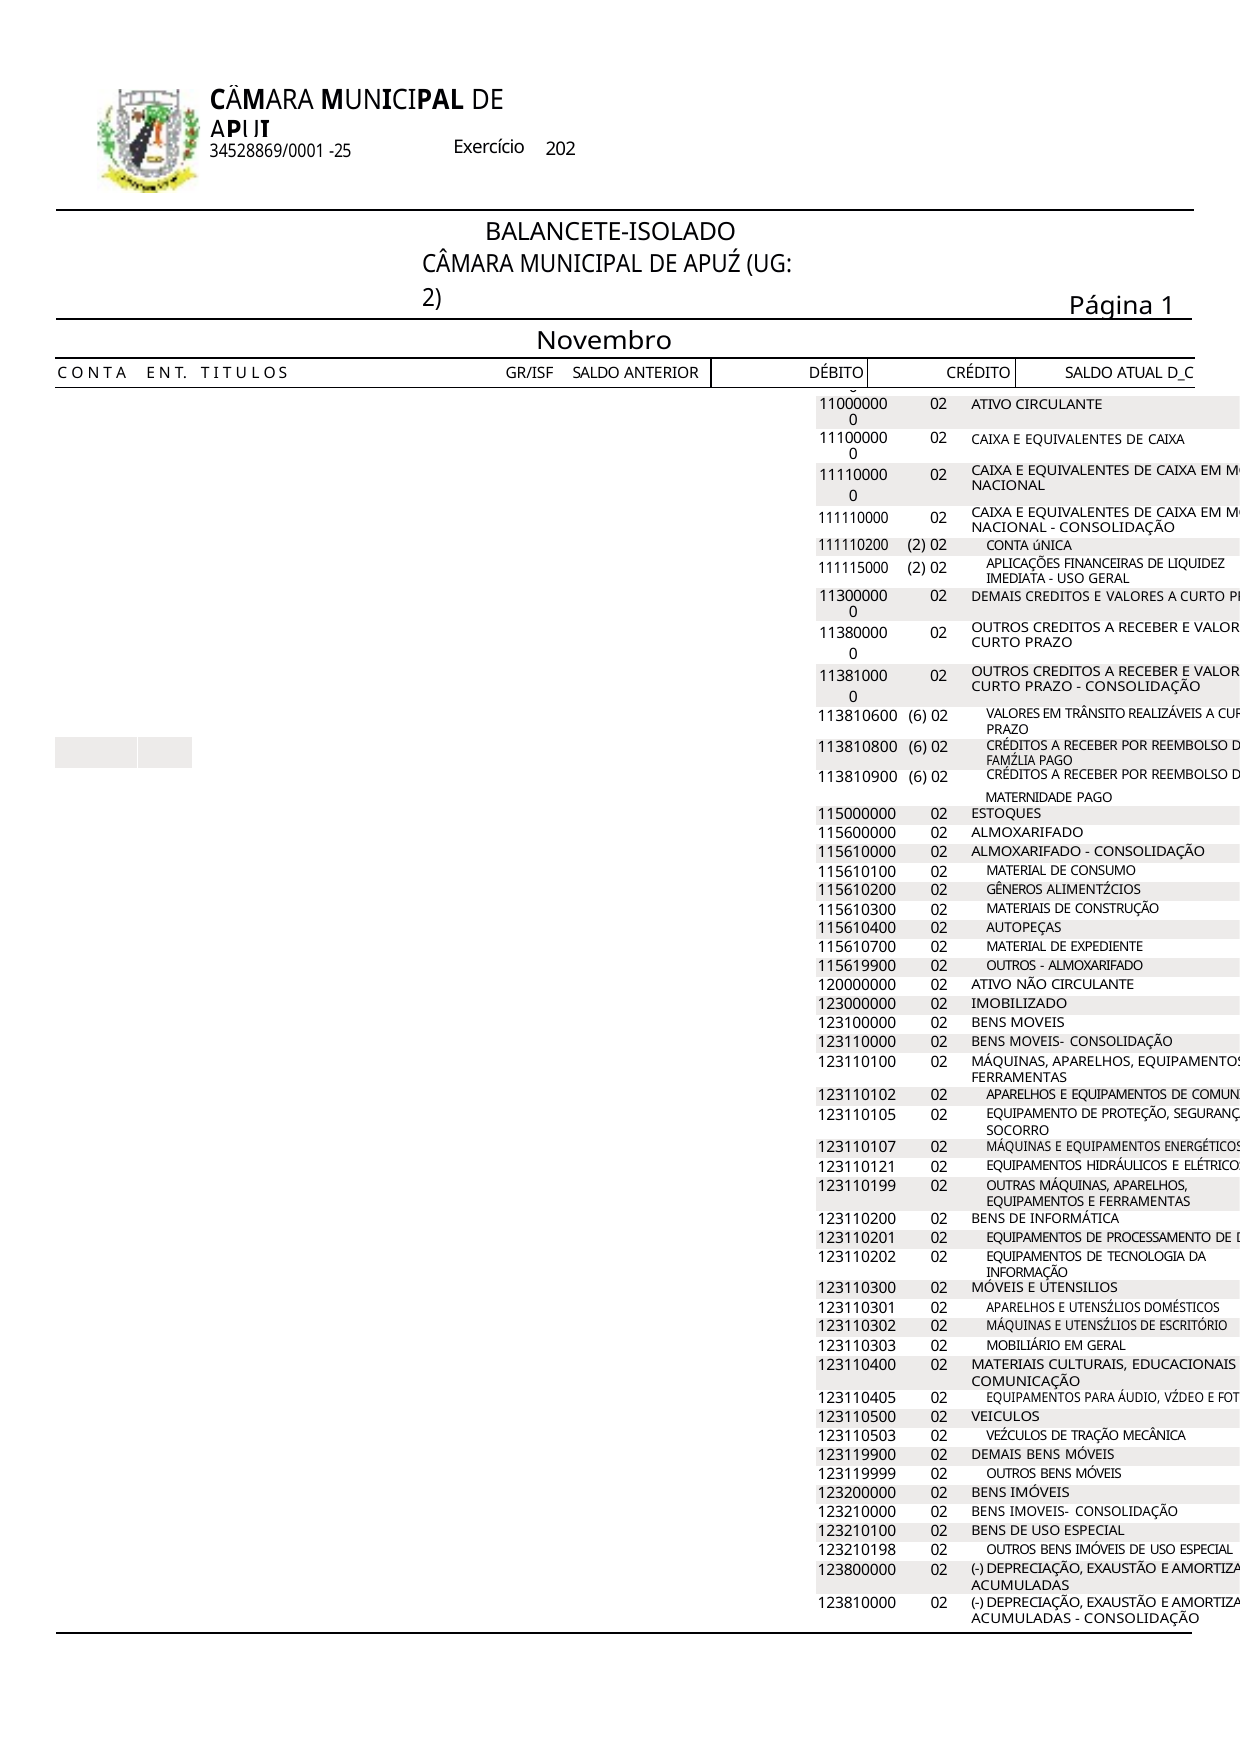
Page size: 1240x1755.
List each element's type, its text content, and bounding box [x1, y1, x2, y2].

table_header ESTOQUES [959, 806, 1240, 825]
table_cell 02 [898, 506, 959, 537]
table_cell 115600000 [816, 825, 910, 844]
table_cell 115610200 [816, 882, 910, 901]
table_cell 02 [910, 1158, 959, 1177]
table_cell ALMOXARIFADO - CONSOLIDAÇÃO [959, 844, 1240, 863]
table_cell 02 [910, 1139, 959, 1158]
text MATERNIDADE PAGO [985, 788, 1195, 806]
table_cell 123119999 [816, 1466, 910, 1485]
table_cell EQUIPAMENTOS DE TECNOLOGIA DA INFORMAÇÃO [959, 1249, 1240, 1280]
table_cell 123110200 [816, 1211, 910, 1230]
table_cell CAIXA E EQUIVALENTES DE CAIXA EM MOEDA NACIONAL [959, 463, 1240, 506]
table_cell ATIVO CIRCULANTE [959, 396, 1240, 429]
table_cell 02 [910, 882, 959, 901]
table_cell 02 [910, 977, 959, 996]
table_cell 02 [898, 463, 959, 506]
table_cell 123110202 [816, 1249, 910, 1280]
table_cell 123110100 [816, 1053, 910, 1087]
table_cell APARELHOS E EQUIPAMENTOS DE COMUNICAÇÃO [959, 1087, 1240, 1106]
table_cell 02 [910, 1280, 959, 1299]
table_cell 02 [910, 1053, 959, 1087]
table_cell 123200000 [816, 1485, 910, 1504]
table_cell 111110200 [816, 538, 898, 556]
table_cell 02 [910, 1338, 959, 1356]
table_cell VEICULOS [959, 1409, 1240, 1428]
table_cell ALMOXARIFADO [959, 825, 1240, 844]
table_header 02 [898, 390, 959, 396]
table_cell 02 [910, 1428, 959, 1447]
table_cell 123110107 [816, 1139, 910, 1158]
table_cell 02 [910, 1177, 959, 1211]
table_cell BENS IMÓVEIS [959, 1485, 1240, 1504]
table_cell [55, 768, 137, 787]
table_cell 02 [898, 588, 959, 621]
table_cell 02 [910, 1447, 959, 1466]
table_cell OUTROS - ALMOXARIFADO [959, 958, 1240, 977]
table_cell 111000000 [816, 429, 898, 463]
table_cell 123100000 [816, 1015, 910, 1034]
table_cell 02 [910, 1087, 959, 1106]
table_cell MATERIAL DE EXPEDIENTE [959, 939, 1240, 958]
table_cell (2) 02 [898, 556, 959, 588]
table_cell 02 [910, 844, 959, 863]
table_cell EQUIPAMENTOS HIDRÁULICOS E ELÉTRICOS [959, 1158, 1240, 1177]
table_cell 123110300 [816, 1280, 910, 1299]
table_cell 113810900 (6) 02 CRÉDITOS A RECEBER POR REEMBOLSO DE SALÁRIO P F [816, 770, 1240, 787]
table_cell BENS DE INFORMÁTICA [959, 1211, 1240, 1230]
table_cell 02 [910, 1211, 959, 1230]
table_header E N T. [134, 359, 193, 387]
table_header SALDO ATUAL D_C [1016, 359, 1194, 387]
table_header GR/ISF [396, 359, 562, 387]
table_header 100000000 [816, 390, 898, 396]
table_cell 123210198 [816, 1542, 910, 1561]
table_cell 123110500 [816, 1409, 910, 1428]
table_cell 115610700 [816, 939, 910, 958]
table_cell 02 [898, 396, 959, 429]
table_cell CAIXA E EQUIVALENTES DE CAIXA [959, 429, 1240, 463]
table_cell BENS MOVEIS- CONSOLIDAÇÃO [959, 1034, 1240, 1053]
table_cell [138, 768, 192, 787]
table_cell 02 [910, 1485, 959, 1504]
table_cell GÊNEROS ALIMENTŹCIOS [959, 882, 1240, 901]
table_cell 123110302 [816, 1318, 910, 1337]
table_cell 123110301 [816, 1299, 910, 1318]
table_cell 111110000 [816, 506, 898, 537]
table_cell 113810600 (6) 02 VALORES EM TRÂNSITO REALIZÁVEIS A CURTO P F PRAZO [816, 707, 1240, 739]
table_cell 123110201 [816, 1230, 910, 1249]
table_cell 123110400 [816, 1356, 910, 1390]
table_cell MÓVEIS E UTENSILIOS [959, 1280, 1240, 1299]
table_header T I T U L O S [193, 359, 396, 387]
table_cell 115610100 [816, 863, 910, 882]
table_cell 123110303 [816, 1338, 910, 1356]
table_cell [55, 737, 137, 768]
table_cell 02 [910, 920, 959, 939]
table_header [138, 706, 192, 737]
table_cell 123210100 [816, 1523, 910, 1542]
table_cell 02 [910, 1106, 959, 1139]
table_cell APARELHOS E UTENSŹLIOS DOMÉSTICOS [959, 1299, 1240, 1318]
table_cell 123800000 [816, 1561, 910, 1594]
text [192, 706, 198, 787]
table_cell BENS DE USO ESPECIAL [959, 1523, 1240, 1542]
table_cell 115619900 [816, 958, 910, 977]
table_header 115000000 [816, 806, 910, 825]
table_cell EQUIPAMENTOS DE PROCESSAMENTO DE DADOS [959, 1230, 1240, 1249]
table_cell 02 [910, 1034, 959, 1053]
table_cell (2) 02 [898, 538, 959, 556]
table_cell MÁQUINAS E UTENSŹLIOS DE ESCRITÓRIO [959, 1318, 1240, 1337]
text Novembro [44, 322, 672, 356]
table_cell 113000000 [816, 588, 898, 621]
table_cell 111115000 [816, 556, 898, 588]
table_cell 02 [910, 1230, 959, 1249]
table_cell 123000000 [816, 996, 910, 1015]
table_cell 123110105 [816, 1106, 910, 1139]
table_cell MÁQUINAS, APARELHOS, EQUIPAMENTOS E FERRAMENTAS [959, 1053, 1240, 1087]
table_cell ATIVO NÃO CIRCULANTE [959, 977, 1240, 996]
table_cell MATERIAIS CULTURAIS, EDUCACIONAIS E DE COMUNICAÇÃO [959, 1356, 1240, 1390]
table_cell 02 [910, 1466, 959, 1485]
table_cell 02 [898, 429, 959, 463]
table_header [55, 706, 137, 737]
table_cell 113810000 [816, 664, 898, 707]
table_cell 02 [910, 825, 959, 844]
text Novembro [48, 357, 1200, 390]
table_cell 123110121 [816, 1158, 910, 1177]
text [48, 706, 55, 787]
table_cell 02 [910, 1356, 959, 1390]
table_cell DEMAIS CREDITOS E VALORES A CURTO PRAZO [959, 588, 1240, 621]
table_cell MÁQUINAS E EQUIPAMENTOS ENERGÉTICOS [959, 1139, 1240, 1158]
table_cell 02 [910, 958, 959, 977]
table_cell 02 [910, 901, 959, 920]
table_cell 02 [910, 1318, 959, 1337]
table_cell (-) DEPRECIAÇÃO, EXAUSTÃO E AMORTIZAÇÃO ACUMULADAS [959, 1561, 1240, 1594]
table_cell 02 [910, 1523, 959, 1542]
table_cell APLICAÇÕES FINANCEIRAS DE LIQUIDEZ IMEDIATA - USO GERAL [959, 556, 1240, 588]
table_cell 02 [910, 1594, 959, 1628]
table_cell 02 [898, 664, 959, 707]
table_cell 02 [910, 1249, 959, 1280]
subtitle BALANCETE-ISOLADO CÂMARA MUNICIPAL DE APUŹ (UG: 2) [422, 214, 800, 313]
table_cell 123810000 [816, 1594, 910, 1628]
table_cell 120000000 [816, 977, 910, 996]
table_cell 115610000 [816, 844, 910, 863]
table_cell 02 [910, 1299, 959, 1318]
table_header SALDO ANTERIOR [562, 359, 710, 387]
table_cell 113800000 [816, 621, 898, 664]
table_cell OUTROS BENS MÓVEIS [959, 1466, 1240, 1485]
table_cell IMOBILIZADO [959, 996, 1240, 1015]
table_cell VEŹCULOS DE TRAÇÃO MECÂNICA [959, 1428, 1240, 1447]
table_cell MOBILIÁRIO EM GERAL [959, 1338, 1240, 1356]
table_cell 02 [910, 1561, 959, 1594]
table_cell 123110405 [816, 1390, 910, 1409]
table_header 02 [910, 806, 959, 825]
table_cell BENS IMOVEIS- CONSOLIDAÇÃO [959, 1504, 1240, 1523]
text Página 1 [804, 288, 1176, 318]
table_cell CONTA úNICA [959, 538, 1240, 556]
table_cell 123110102 [816, 1087, 910, 1106]
table_cell 02 [910, 996, 959, 1015]
table_cell 123110199 [816, 1177, 910, 1211]
table_cell OUTRAS MÁQUINAS, APARELHOS, EQUIPAMENTOS E FERRAMENTAS [959, 1177, 1240, 1211]
table_cell 02 [910, 1390, 959, 1409]
table_cell BENS MOVEIS [959, 1015, 1240, 1034]
table_cell DEMAIS BENS MÓVEIS [959, 1447, 1240, 1466]
table_cell AUTOPEÇAS [959, 920, 1240, 939]
table_cell MATERIAIS DE CONSTRUÇÃO [959, 901, 1240, 920]
table_cell 115610400 [816, 920, 910, 939]
table_cell 02 [910, 863, 959, 882]
table_header CRÉDITO [868, 359, 1015, 387]
table_cell 02 [910, 1542, 959, 1561]
table_cell 113810800 (6) 02 CRÉDITOS A RECEBER POR REEMBOLSO DE SALÁRIO P F FAMŹLIA PAGO [816, 739, 1240, 770]
table_header C O N T A [55, 359, 134, 387]
table_cell 02 [910, 939, 959, 958]
table_cell OUTROS CREDITOS A RECEBER E VALORES A CURTO PRAZO - CONSOLIDAÇÃO [959, 664, 1240, 707]
table_cell MATERIAL DE CONSUMO [959, 863, 1240, 882]
table_cell EQUIPAMENTO DE PROTEÇÃO, SEGURANÇA E SOCORRO [959, 1106, 1240, 1139]
table_cell 123110000 [816, 1034, 910, 1053]
table_cell 110000000 [816, 396, 898, 429]
table_cell 02 [910, 1015, 959, 1034]
table_cell 123119900 [816, 1447, 910, 1466]
table_cell EQUIPAMENTOS PARA ÁUDIO, VŹDEO E FOTO [959, 1390, 1240, 1409]
table_cell 02 [910, 1504, 959, 1523]
table_header ATIVO [959, 363, 1240, 396]
table_cell 111100000 [816, 463, 898, 506]
table_cell CAIXA E EQUIVALENTES DE CAIXA EM MOEDA NACIONAL - CONSOLIDAÇÃO [959, 506, 1240, 537]
table_cell (-) DEPRECIAÇÃO, EXAUSTÃO E AMORTIZAÇÃO ACUMULADAS - CONSOLIDAÇÃO [959, 1594, 1240, 1628]
table_header DÉBITO [712, 359, 867, 387]
table_cell 02 [898, 621, 959, 664]
table_cell 123110503 [816, 1428, 910, 1447]
table_cell 123210000 [816, 1504, 910, 1523]
table_cell 02 [910, 1409, 959, 1428]
table_cell OUTROS BENS IMÓVEIS DE USO ESPECIAL [959, 1542, 1240, 1561]
table_cell OUTROS CREDITOS A RECEBER E VALORES A CURTO PRAZO [959, 621, 1240, 664]
table_cell 115610300 [816, 901, 910, 920]
table_cell [138, 737, 192, 768]
